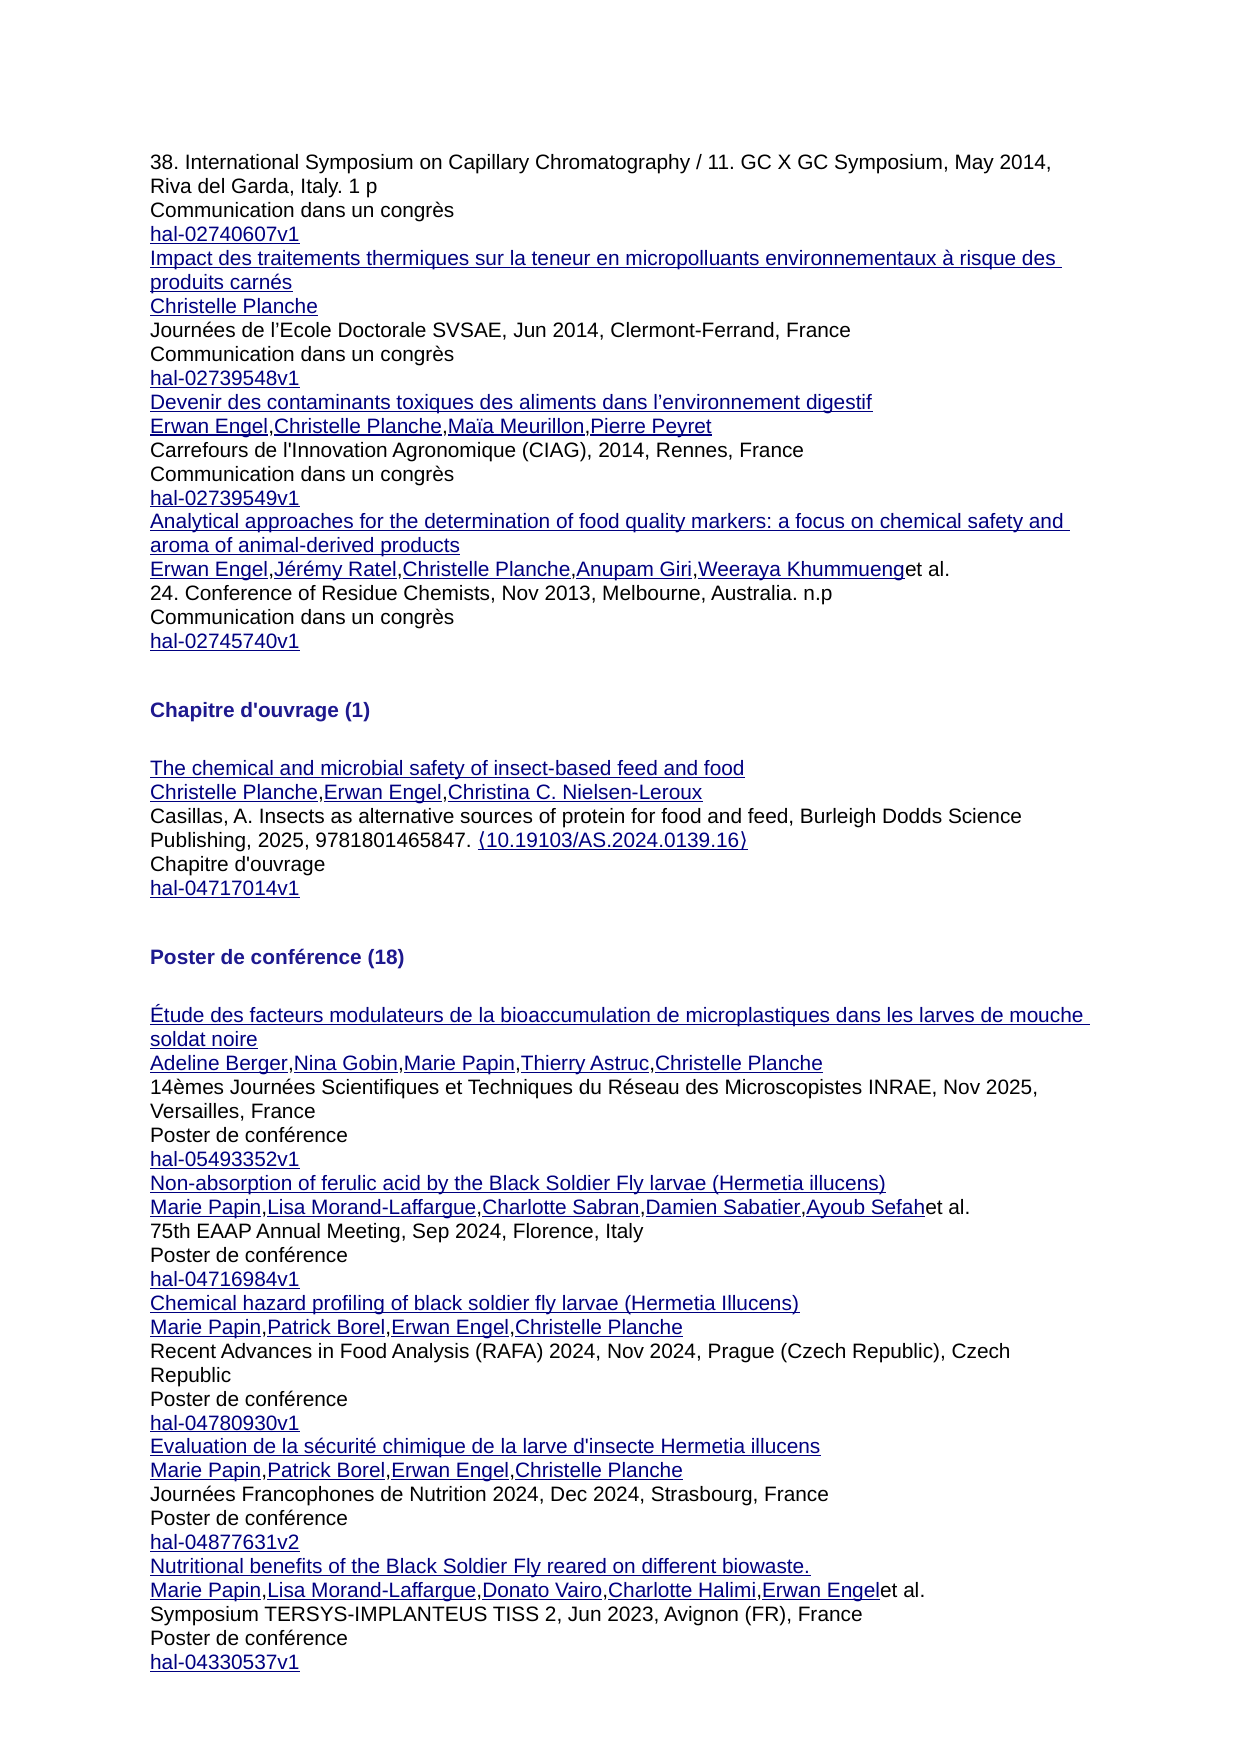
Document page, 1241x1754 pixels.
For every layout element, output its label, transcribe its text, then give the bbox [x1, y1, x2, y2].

table_header The chemical and microbial safety of insect-based feed and food Christelle Planche,Erwan Engel,Christina C. Nielsen-Leroux Casillas, A. Insects as alternative sources of protein for food and feed, Burleigh Dodds Science Publishing, 2025, 9781801465847. ⟨10.19103/AS.2024.0139.16⟩ Chapitre d'ouvrage hal-04717014v1 [150, 756, 1090, 900]
table_cell Non-absorption of ferulic acid by the Black Soldier Fly larvae (Hermetia illucens) Marie Papin,Lisa Morand-Laffargue,Charlotte Sabran,Damien Sabatier,Ayoub Sefahet al. 75th EAAP Annual Meeting, Sep 2024, Florence, Italy Poster de conférence hal-04716984v1 [150, 1171, 1090, 1291]
table_cell Devenir des contaminants toxiques des aliments dans l’environnement digestif Erwan Engel,Christelle Planche,Maïa Meurillon,Pierre Peyret Carrefours de l'Innovation Agronomique (CIAG), 2014, Rennes, France Communication dans un congrès hal-02739549v1 [150, 390, 1090, 509]
subtitle Chapitre d'ouvrage (1) [150, 698, 1090, 722]
table_cell 38. International Symposium on Capillary Chromatography / 11. GC X GC Symposium, May 2014, Riva del Garda, Italy. 1 p Communication dans un congrès hal-02740607v1 [150, 150, 1090, 246]
table_cell Evaluation de la sécurité chimique de la larve d'insecte Hermetia illucens Marie Papin,Patrick Borel,Erwan Engel,Christelle Planche Journées Francophones de Nutrition 2024, Dec 2024, Strasbourg, France Poster de conférence hal-04877631v2 [150, 1434, 1090, 1554]
table_cell Impact des traitements thermiques sur la teneur en micropolluants environnementaux à risque des produits carnés Christelle Planche Journées de l’Ecole Doctorale SVSAE, Jun 2014, Clermont-Ferrand, France Communication dans un congrès hal-02739548v1 [150, 246, 1090, 389]
table_cell Chemical hazard profiling of black soldier fly larvae (Hermetia Illucens) Marie Papin,Patrick Borel,Erwan Engel,Christelle Planche Recent Advances in Food Analysis (RAFA) 2024, Nov 2024, Prague (Czech Republic), Czech Republic Poster de conférence hal-04780930v1 [150, 1291, 1090, 1434]
table_header soldat noire Adeline Berger,Nina Gobin,Marie Papin,Thierry Astruc,Christelle Planche 14èmes Journées Scientifiques et Techniques du Réseau des Microscopistes INRAE, Nov 2025, Versailles, France Poster de conférence hal-05493352v1 [150, 1025, 1090, 1171]
table_header Étude des facteurs modulateurs de la bioaccumulation de microplastiques dans les larves de mouche [150, 1003, 1090, 1024]
subtitle Poster de conférence (18) [150, 945, 1090, 969]
table_cell Nutritional benefits of the Black Soldier Fly reared on different biowaste. Marie Papin,Lisa Morand-Laffargue,Donato Vairo,Charlotte Halimi,Erwan Engelet al. Symposium TERSYS-IMPLANTEUS TISS 2, Jun 2023, Avignon (FR), France Poster de conférence hal-04330537v1 [150, 1554, 1090, 1674]
table_cell Analytical approaches for the determination of food quality markers: a focus on chemical safety and aroma of animal-derived products Erwan Engel,Jérémy Ratel,Christelle Planche,Anupam Giri,Weeraya Khummuenget al. 24. Conference of Residue Chemists, Nov 2013, Melbourne, Australia. n.p Communication dans un congrès hal-02745740v1 [150, 509, 1090, 653]
